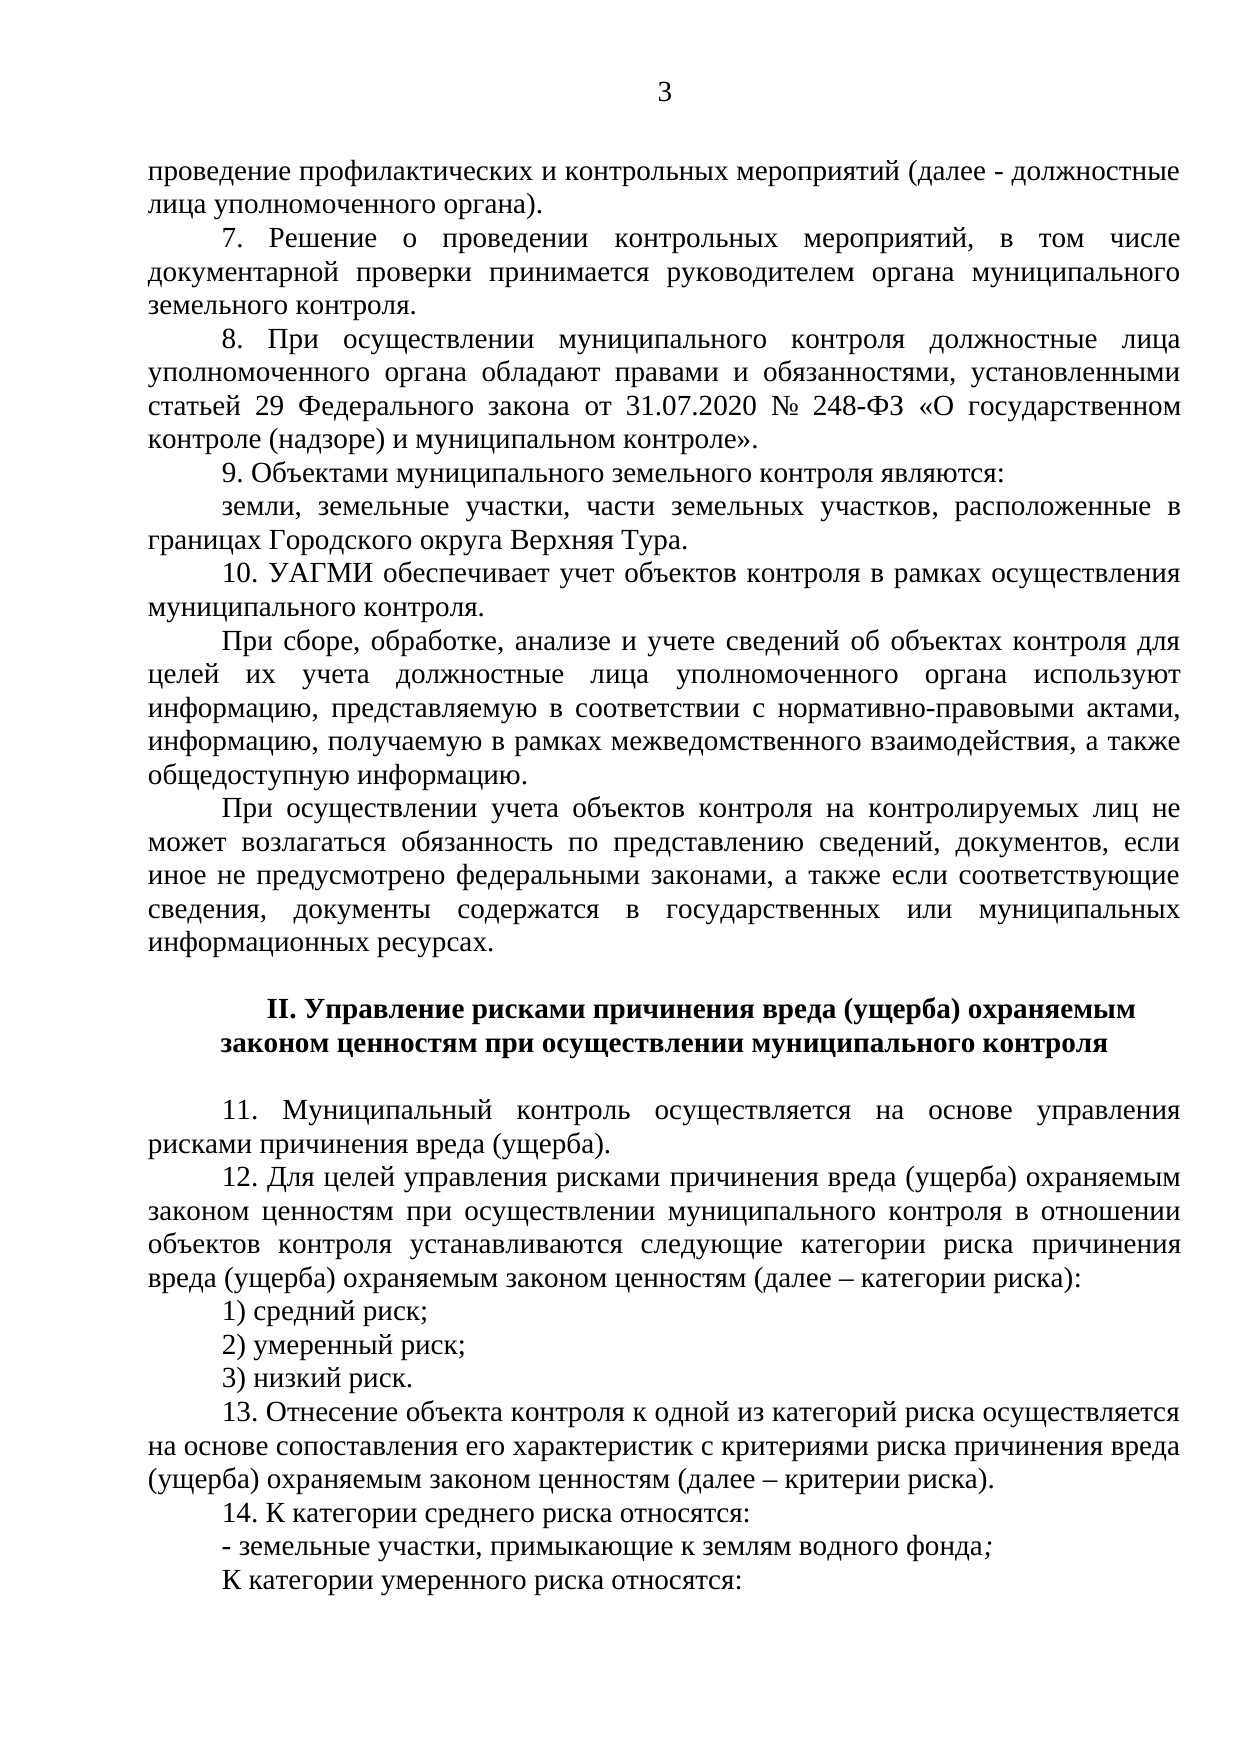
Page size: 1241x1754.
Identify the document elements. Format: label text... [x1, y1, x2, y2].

text При сборе, обработке, анализе и учете сведений об объектах контроля для целей их учета должностные лица уполномоченного органа используют информацию, представляемую в соответствии с нормативно-правовыми актами, информацию, получаемую в рамках межведомственного взаимодействия, а также общедоступную информацию. [148, 623, 1181, 790]
text 11. Муниципальный контроль осуществляется на основе управления рисками причинения вреда (ущерба). [148, 1092, 1181, 1159]
text 2) умеренный риск; [148, 1327, 1181, 1361]
text проведение профилактических и контрольных мероприятий (далее - должностные лица уполномоченного органа). [148, 153, 1181, 220]
text 9. Объектами муниципального земельного контроля являются: [148, 455, 1181, 488]
text 10. УАГМИ обеспечивает учет объектов контроля в рамках осуществления муниципального контроля. [148, 556, 1181, 623]
text 1) средний риск; [148, 1293, 1181, 1327]
text 8. При осуществлении муниципального контроля должностные лица уполномоченного органа обладают правами и обязанностями, установленными статьей 29 Федерального закона от 31.07.2020 № 248-ФЗ «О государственном контроле (надзоре) и муниципальном контроле». [148, 321, 1181, 455]
text К категории умеренного риска относятся: [148, 1562, 1181, 1595]
text 13. Отнесение объекта контроля к одной из категорий риска осуществляется на основе сопоставления его характеристик с критериями риска причинения вреда (ущерба) охраняемым законом ценностям (далее – критерии риска). [148, 1394, 1181, 1495]
text 14. К категории среднего риска относятся: [148, 1495, 1181, 1528]
text 7. Решение о проведении контрольных мероприятий, в том числе документарной проверки принимается руководителем органа муниципального земельного контроля. [148, 220, 1181, 321]
text 3) низкий риск. [148, 1361, 1181, 1394]
text 12. Для целей управления рисками причинения вреда (ущерба) охраняемым законом ценностям при осуществлении муниципального контроля в отношении объектов контроля устанавливаются следующие категории риска причинения вреда (ущерба) охраняемым законом ценностям (далее – категории риска): [148, 1159, 1181, 1293]
text - земельные участки, примыкающие к землям водного фонда; [148, 1528, 1181, 1562]
text II. Управление рисками причинения вреда (ущерба) охраняемым законом ценностям при осуществлении муниципального контроля [148, 992, 1181, 1059]
text При осуществлении учета объектов контроля на контролируемых лиц не может возлагаться обязанность по представлению сведений, документов, если иное не предусмотрено федеральными законами, а также если соответствующие сведения, документы содержатся в государственных или муниципальных информационных ресурсах. [148, 790, 1181, 958]
text земли, земельные участки, части земельных участков, расположенные в границах Городского округа Верхняя Тура. [148, 488, 1181, 556]
